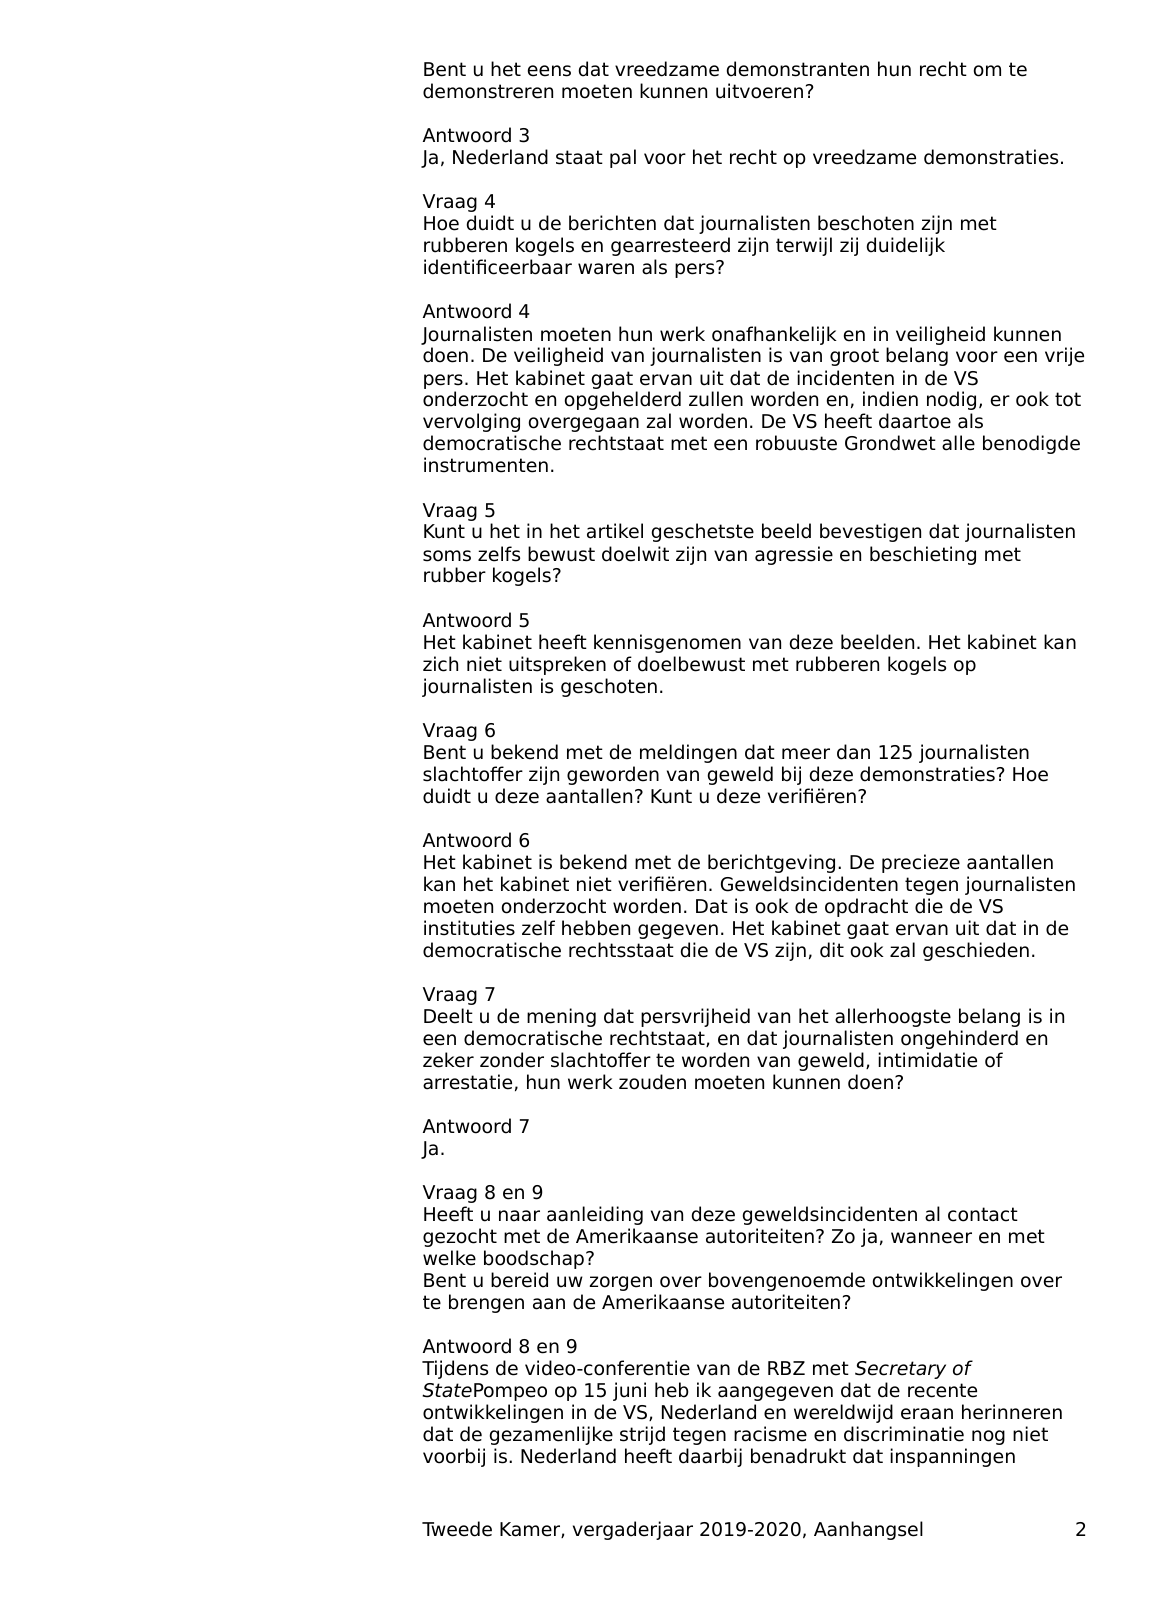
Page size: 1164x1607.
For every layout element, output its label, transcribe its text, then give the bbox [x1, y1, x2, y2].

text Vraag 8 en 9 [422, 1182, 1087, 1204]
text Het kabinet heeft kennisgenomen van deze beelden. Het kabinet kan zich niet uitspreken of doelbewust met rubberen kogels op journalisten is geschoten. [422, 632, 1087, 697]
text Kunt u het in het artikel geschetste beeld bevestigen dat journalisten soms zelfs bewust doelwit zijn van agressie en beschieting met rubber kogels? [422, 521, 1087, 587]
text Vraag 4 [422, 191, 1087, 213]
text Heeft u naar aanleiding van deze geweldsincidenten al contact gezocht met de Amerikaanse autoriteiten? Zo ja, wanneer en met welke boodschap? [422, 1204, 1087, 1270]
text Ja, Nederland staat pal voor het recht op vreedzame demonstraties. [422, 147, 1087, 169]
text Bent u bereid uw zorgen over bovengenoemde ontwikkelingen over te brengen aan de Amerikaanse autoriteiten? [422, 1270, 1087, 1314]
text Antwoord 6 [422, 830, 1087, 852]
text Antwoord 5 [422, 609, 1087, 632]
text Tijdens de video-conferentie van de RBZ met Secretary of StatePompeo op 15 juni heb ik aangegeven dat de recente ontwikkelingen in de VS, Nederland en wereldwijd eraan herinneren dat de gezamenlijke strijd tegen racisme en discriminatie nog niet voorbij is. Nederland heeft daarbij benadrukt dat inspanningen [422, 1358, 1087, 1468]
text Antwoord 4 [422, 301, 1087, 323]
text Hoe duidt u de berichten dat journalisten beschoten zijn met rubberen kogels en gearresteerd zijn terwijl zij duidelijk identificeerbaar waren als pers? [422, 213, 1087, 279]
text Vraag 5 [422, 499, 1087, 521]
text Deelt u de mening dat persvrijheid van het allerhoogste belang is in een democratische rechtstaat, en dat journalisten ongehinderd en zeker zonder slachtoffer te worden van geweld, intimidatie of arrestatie, hun werk zouden moeten kunnen doen? [422, 1006, 1087, 1094]
text Vraag 7 [422, 984, 1087, 1006]
text Antwoord 7 [422, 1116, 1087, 1138]
text Bent u bekend met de meldingen dat meer dan 125 journalisten slachtoffer zijn geworden van geweld bij deze demonstraties? Hoe duidt u deze aantallen? Kunt u deze verifiëren? [422, 742, 1087, 808]
text Journalisten moeten hun werk onafhankelijk en in veiligheid kunnen doen. De veiligheid van journalisten is van groot belang voor een vrije pers. Het kabinet gaat ervan uit dat de incidenten in de VS onderzocht en opgehelderd zullen worden en, indien nodig, er ook tot vervolging overgegaan zal worden. De VS heeft daartoe als democratische rechtstaat met een robuuste Grondwet alle benodigde instrumenten. [422, 323, 1087, 477]
text Vraag 6 [422, 720, 1087, 742]
text Het kabinet is bekend met de berichtgeving. De precieze aantallen kan het kabinet niet verifiëren. Geweldsincidenten tegen journalisten moeten onderzocht worden. Dat is ook de opdracht die de VS instituties zelf hebben gegeven. Het kabinet gaat ervan uit dat in de democratische rechtsstaat die de VS zijn, dit ook zal geschieden. [422, 852, 1087, 962]
text Ja. [422, 1138, 1087, 1160]
text Bent u het eens dat vreedzame demonstranten hun recht om te demonstreren moeten kunnen uitvoeren? [422, 59, 1087, 103]
text Antwoord 3 [422, 125, 1087, 147]
text Antwoord 8 en 9 [422, 1336, 1087, 1358]
